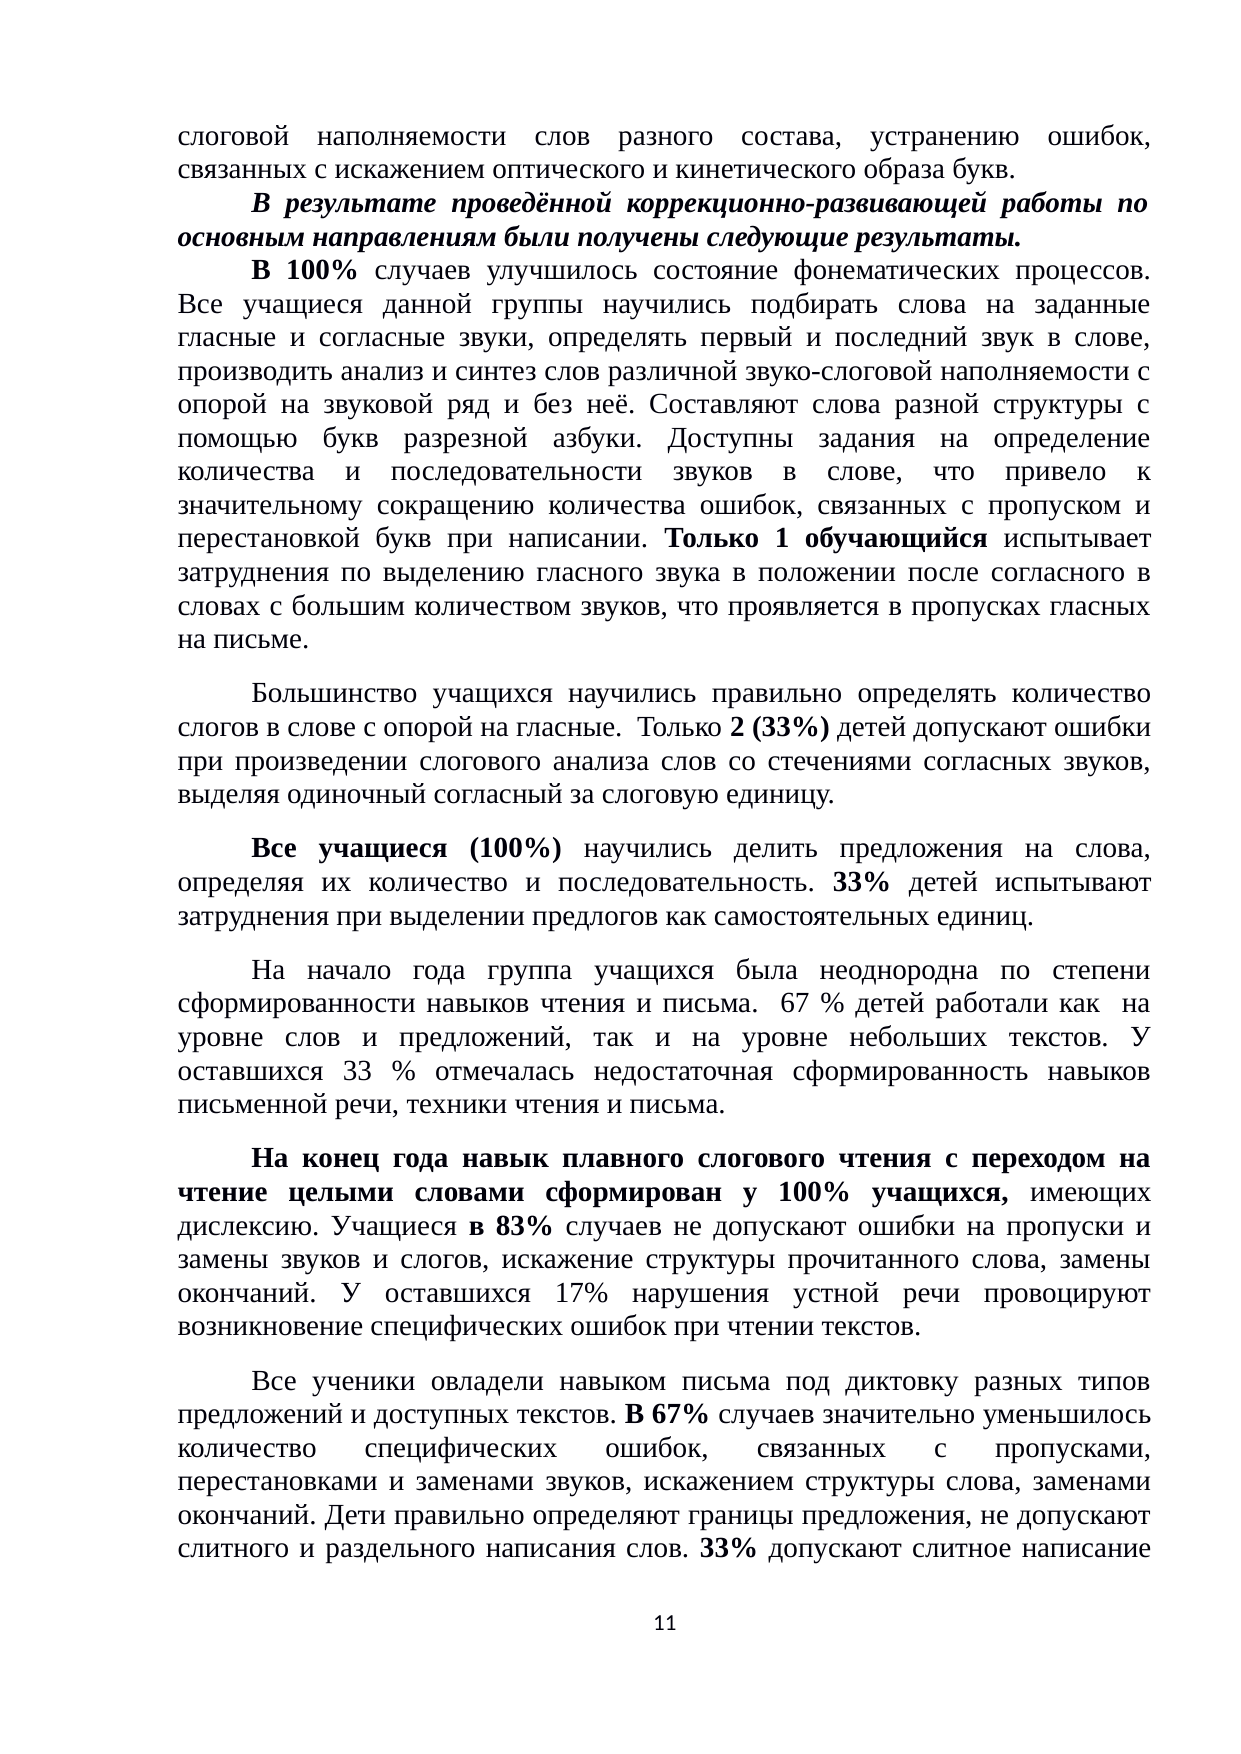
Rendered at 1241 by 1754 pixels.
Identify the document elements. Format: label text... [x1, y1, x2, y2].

text Большинство учащихся научились правильно определять количество слогов в слове с опорой на гласные. Только 2 (33%) детей допускают ошибки при произведении слогового анализа слов со стечениями согласных звуков, выделяя одиночный согласный за слоговую единицу. [177, 676, 1152, 810]
text В результате проведённой коррекционно-развивающей работы по основным направлениям были получены следующие результаты. [177, 185, 1152, 252]
text В 100% случаев улучшилось состояние фонематических процессов. Все учащиеся данной группы научились подбирать слова на заданные гласные и согласные звуки, определять первый и последний звук в слове, производить анализ и синтез слов различной звуко-слоговой наполняемости с опорой на звуковой ряд и без неё. Составляют слова разной структуры с помощью букв разрезной азбуки. Доступны задания на определение количества и последовательности звуков в слове, что привело к значительному сокращению количества ошибок, связанных с пропуском и перестановкой букв при написании. Только 1 обучающийся испытывает затруднения по выделению гласного звука в положении после согласного в словах с большим количеством звуков, что проявляется в пропусках гласных на письме. [177, 252, 1152, 655]
text слоговой наполняемости слов разного состава, устранению ошибок, связанных с искажением оптического и кинетического образа букв. [177, 118, 1152, 185]
text Все ученики овладели навыком письма под диктовку разных типов предложений и доступных текстов. В 67% случаев значительно уменьшилось количество специфических ошибок, связанных с пропусками, перестановками и заменами звуков, искажением структуры слова, заменами окончаний. Дети правильно определяют границы предложения, не допускают слитного и раздельного написания слов. 33% допускают слитное написание [177, 1363, 1152, 1564]
text На начало года группа учащихся была неоднородна по степени сформированности навыков чтения и письма. 67 % детей работали как на уровне слов и предложений, так и на уровне небольших текстов. У оставшихся 33 % отмечалась недостаточная сформированность навыков письменной речи, техники чтения и письма. [177, 952, 1152, 1120]
text Все учащиеся (100%) научились делить предложения на слова, определяя их количество и последовательность. 33% детей испытывают затруднения при выделении предлогов как самостоятельных единиц. [177, 831, 1152, 931]
text На конец года навык плавного слогового чтения с переходом на чтение целыми словами сформирован у 100% учащихся, имеющих дислексию. Учащиеся в 83% случаев не допускают ошибки на пропуски и замены звуков и слогов, искажение структуры прочитанного слова, замены окончаний. У оставшихся 17% нарушения устной речи провоцируют возникновение специфических ошибок при чтении текстов. [177, 1141, 1152, 1342]
